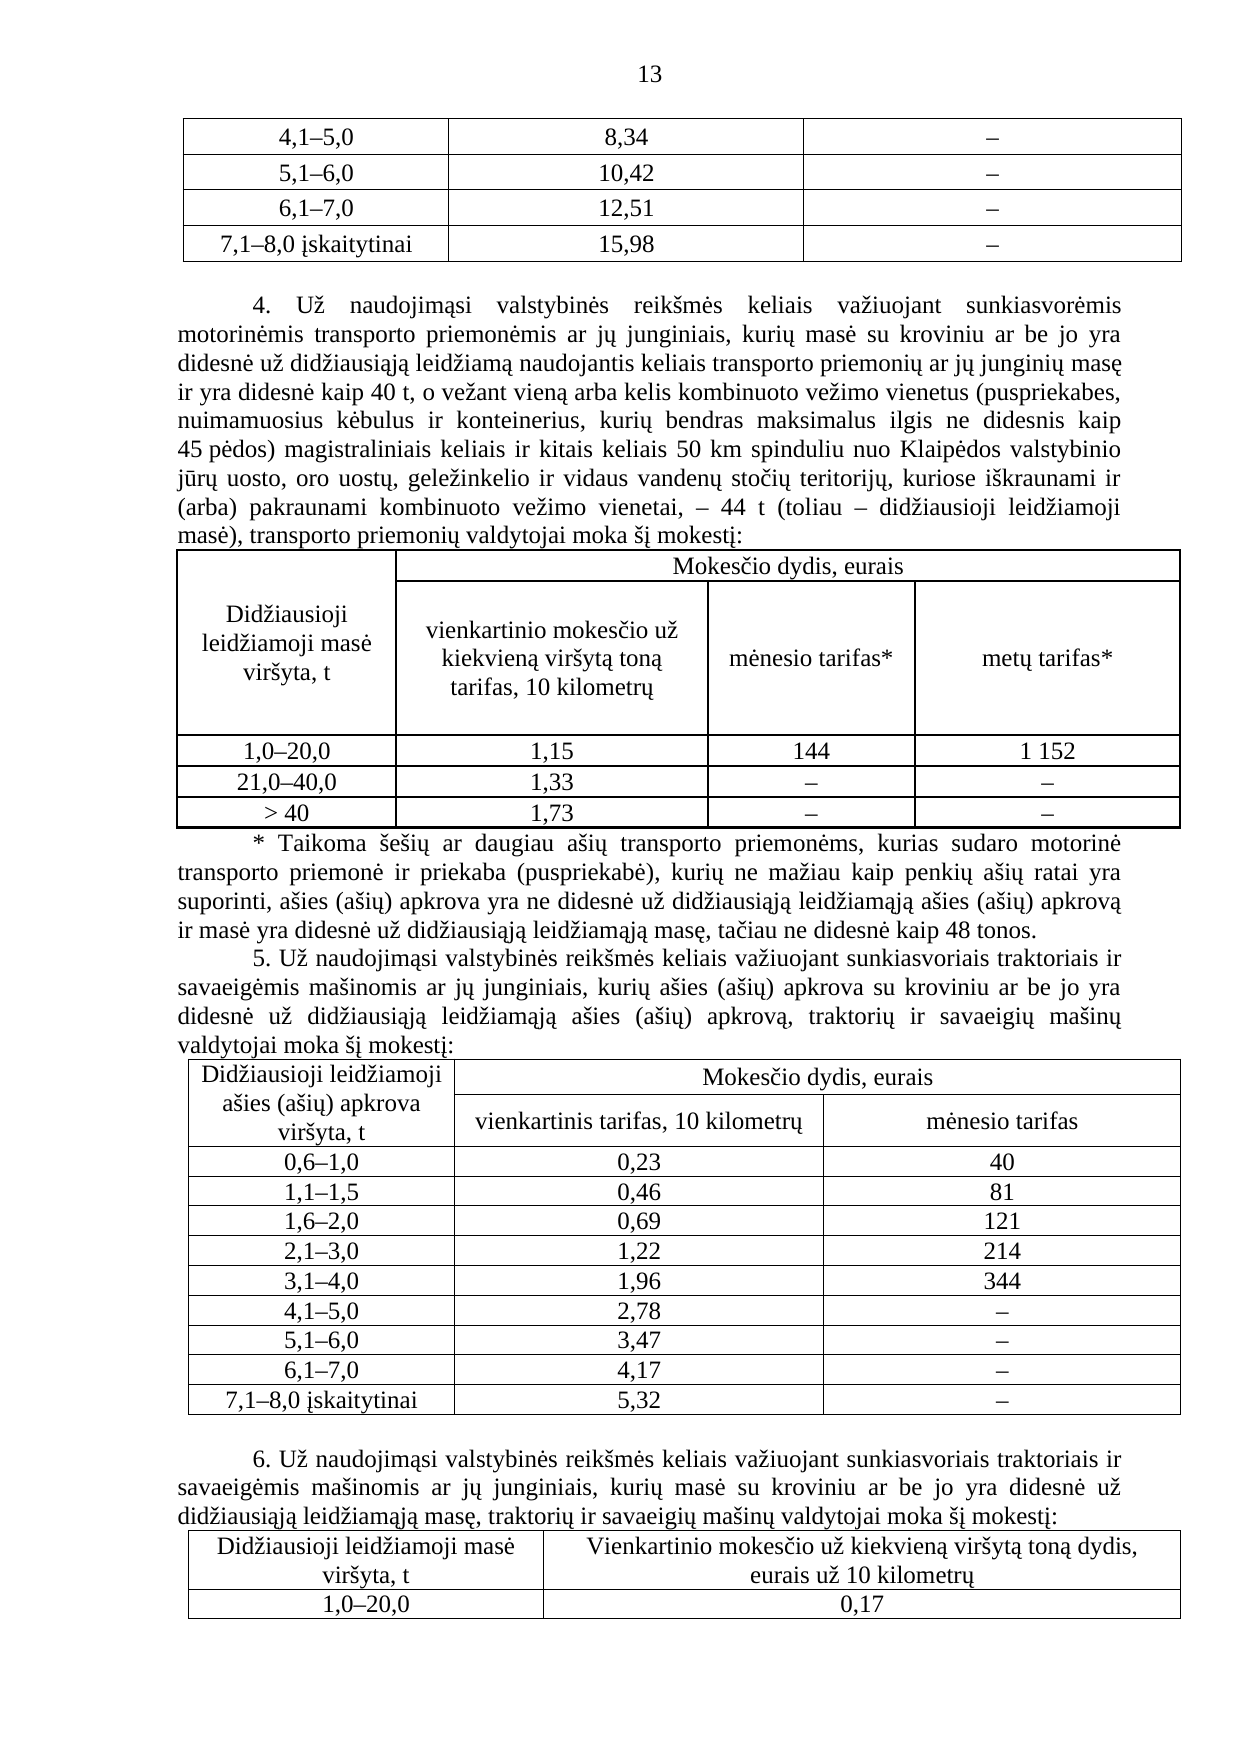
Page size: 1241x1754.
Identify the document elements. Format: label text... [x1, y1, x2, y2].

table_header Didžiausioji leidžiamoji masė viršyta, t [189, 1531, 543, 1588]
table_cell 3,47 [455, 1326, 823, 1354]
table_cell 10,42 [449, 155, 803, 189]
table_cell 144 [709, 736, 914, 765]
table_cell 121 [824, 1206, 1180, 1235]
table_cell 5,1–6,0 [184, 155, 448, 189]
table_cell – [709, 767, 914, 796]
table_cell 12,51 [449, 190, 803, 225]
table_cell 1 152 [916, 736, 1179, 765]
table_cell mėnesio tarifas* [709, 582, 914, 734]
table_cell 3,1–4,0 [189, 1266, 454, 1295]
table_cell – [824, 1296, 1180, 1324]
table_cell 1,73 [397, 798, 707, 826]
table_cell vienkartinis tarifas, 10 kilometrų [455, 1095, 823, 1146]
text 6. Už naudojimąsi valstybinės reikšmės keliais važiuojant sunkiasvoriais traktoriais ir savaeigėmis mašinomis ar jų junginiais, kurių masė su kroviniu ar be jo yra didesnė už didžiausiąją leidžiamąją masę, traktorių ir savaeigių mašinų valdytojai moka šį mokestį: [177, 1444, 1122, 1530]
table_cell 0,23 [455, 1147, 823, 1176]
table_header Mokesčio dydis, eurais [397, 551, 1179, 580]
table_cell 7,1–8,0 įskaitytinai [184, 226, 448, 261]
table_header Didžiausioji leidžiamoji ašies (ašių) apkrova viršyta, t [189, 1060, 454, 1146]
table_cell 0,69 [455, 1206, 823, 1235]
text * Taikoma šešių ar daugiau ašių transporto priemonėms, kurias sudaro motorinė transporto priemonė ir priekaba (puspriekabė), kurių ne mažiau kaip penkių ašių ratai yra suporinti, ašies (ašių) apkrova yra ne didesnė už didžiausiąją leidžiamąją ašies (ašių) apkrovą ir masė yra didesnė už didžiausiąją leidžiamąją masę, tačiau ne didesnė kaip 48 tonos. [177, 829, 1122, 943]
table_cell 344 [824, 1266, 1180, 1295]
table_cell 1,33 [397, 767, 707, 796]
table_header Vienkartinio mokesčio už kiekvieną viršytą toną dydis, eurais už 10 kilometrų [544, 1531, 1180, 1588]
table_cell 15,98 [449, 226, 803, 261]
table_cell – [804, 226, 1181, 261]
table_cell – [804, 155, 1181, 189]
table_cell 1,0–20,0 [189, 1590, 543, 1618]
table_cell 1,1–1,5 [189, 1177, 454, 1205]
table_cell – [916, 798, 1179, 826]
table_cell 2,1–3,0 [189, 1236, 454, 1265]
table_cell 5,32 [455, 1385, 823, 1414]
table_cell vienkartinio mokesčio už kiekvieną viršytą toną tarifas, 10 kilometrų [397, 582, 707, 734]
table_cell 4,17 [455, 1355, 823, 1384]
table_cell mėnesio tarifas [824, 1095, 1180, 1146]
text 4. Už naudojimąsi valstybinės reikšmės keliais važiuojant sunkiasvorėmis motorinėmis transporto priemonėmis ar jų junginiais, kurių masė su kroviniu ar be jo yra didesnė už didžiausiąją leidžiamą naudojantis keliais transporto priemonių ar jų junginių masę ir yra didesnė kaip 40 t, o vežant vieną arba kelis kombinuoto vežimo vienetus (puspriekabes, nuimamuosius kėbulus ir konteinerius, kurių bendras maksimalus ilgis ne didesnis kaip 45 pėdos) magistraliniais keliais ir kitais keliais 50 km spinduliu nuo Klaipėdos valstybinio jūrų uosto, oro uostų, geležinkelio ir vidaus vandenų stočių teritorijų, kuriose iškraunami ir (arba) pakraunami kombinuoto vežimo vienetai, – 44 t (toliau – didžiausioji leidžiamoji masė), transporto priemonių valdytojai moka šį mokestį: [177, 290, 1122, 549]
table_cell – [824, 1385, 1180, 1414]
table_cell – [824, 1355, 1180, 1384]
table_header Mokesčio dydis, eurais [455, 1060, 1180, 1094]
table_cell 0,46 [455, 1177, 823, 1205]
table_cell 1,96 [455, 1266, 823, 1295]
table_cell – [804, 119, 1181, 154]
table_cell 6,1–7,0 [189, 1355, 454, 1384]
table_header Didžiausioji leidžiamoji masė viršyta, t [178, 551, 395, 734]
table_cell 7,1–8,0 įskaitytinai [189, 1385, 454, 1414]
table_cell – [709, 798, 914, 826]
table_cell 4,1–5,0 [184, 119, 448, 154]
table_cell 8,34 [449, 119, 803, 154]
table_cell – [824, 1326, 1180, 1354]
table_cell 1,22 [455, 1236, 823, 1265]
table_cell 0,6–1,0 [189, 1147, 454, 1176]
table_cell – [916, 767, 1179, 796]
table_cell 40 [824, 1147, 1180, 1176]
table_cell 0,17 [544, 1590, 1180, 1618]
table_cell – [804, 190, 1181, 225]
table_cell 5,1–6,0 [189, 1326, 454, 1354]
table_cell 1,0–20,0 [178, 736, 395, 765]
table_cell 4,1–5,0 [189, 1296, 454, 1324]
table_cell 2,78 [455, 1296, 823, 1324]
table_cell metų tarifas* [916, 582, 1179, 734]
table_cell > 40 [178, 798, 395, 826]
table_cell 1,6–2,0 [189, 1206, 454, 1235]
text 5. Už naudojimąsi valstybinės reikšmės keliais važiuojant sunkiasvoriais traktoriais ir savaeigėmis mašinomis ar jų junginiais, kurių ašies (ašių) apkrova su kroviniu ar be jo yra didesnė už didžiausiąją leidžiamąją ašies (ašių) apkrovą, traktorių ir savaeigių mašinų valdytojai moka šį mokestį: [177, 943, 1122, 1058]
table_cell 1,15 [397, 736, 707, 765]
table_cell 81 [824, 1177, 1180, 1205]
table_cell 214 [824, 1236, 1180, 1265]
table_cell 6,1–7,0 [184, 190, 448, 225]
table_cell 21,0–40,0 [178, 767, 395, 796]
